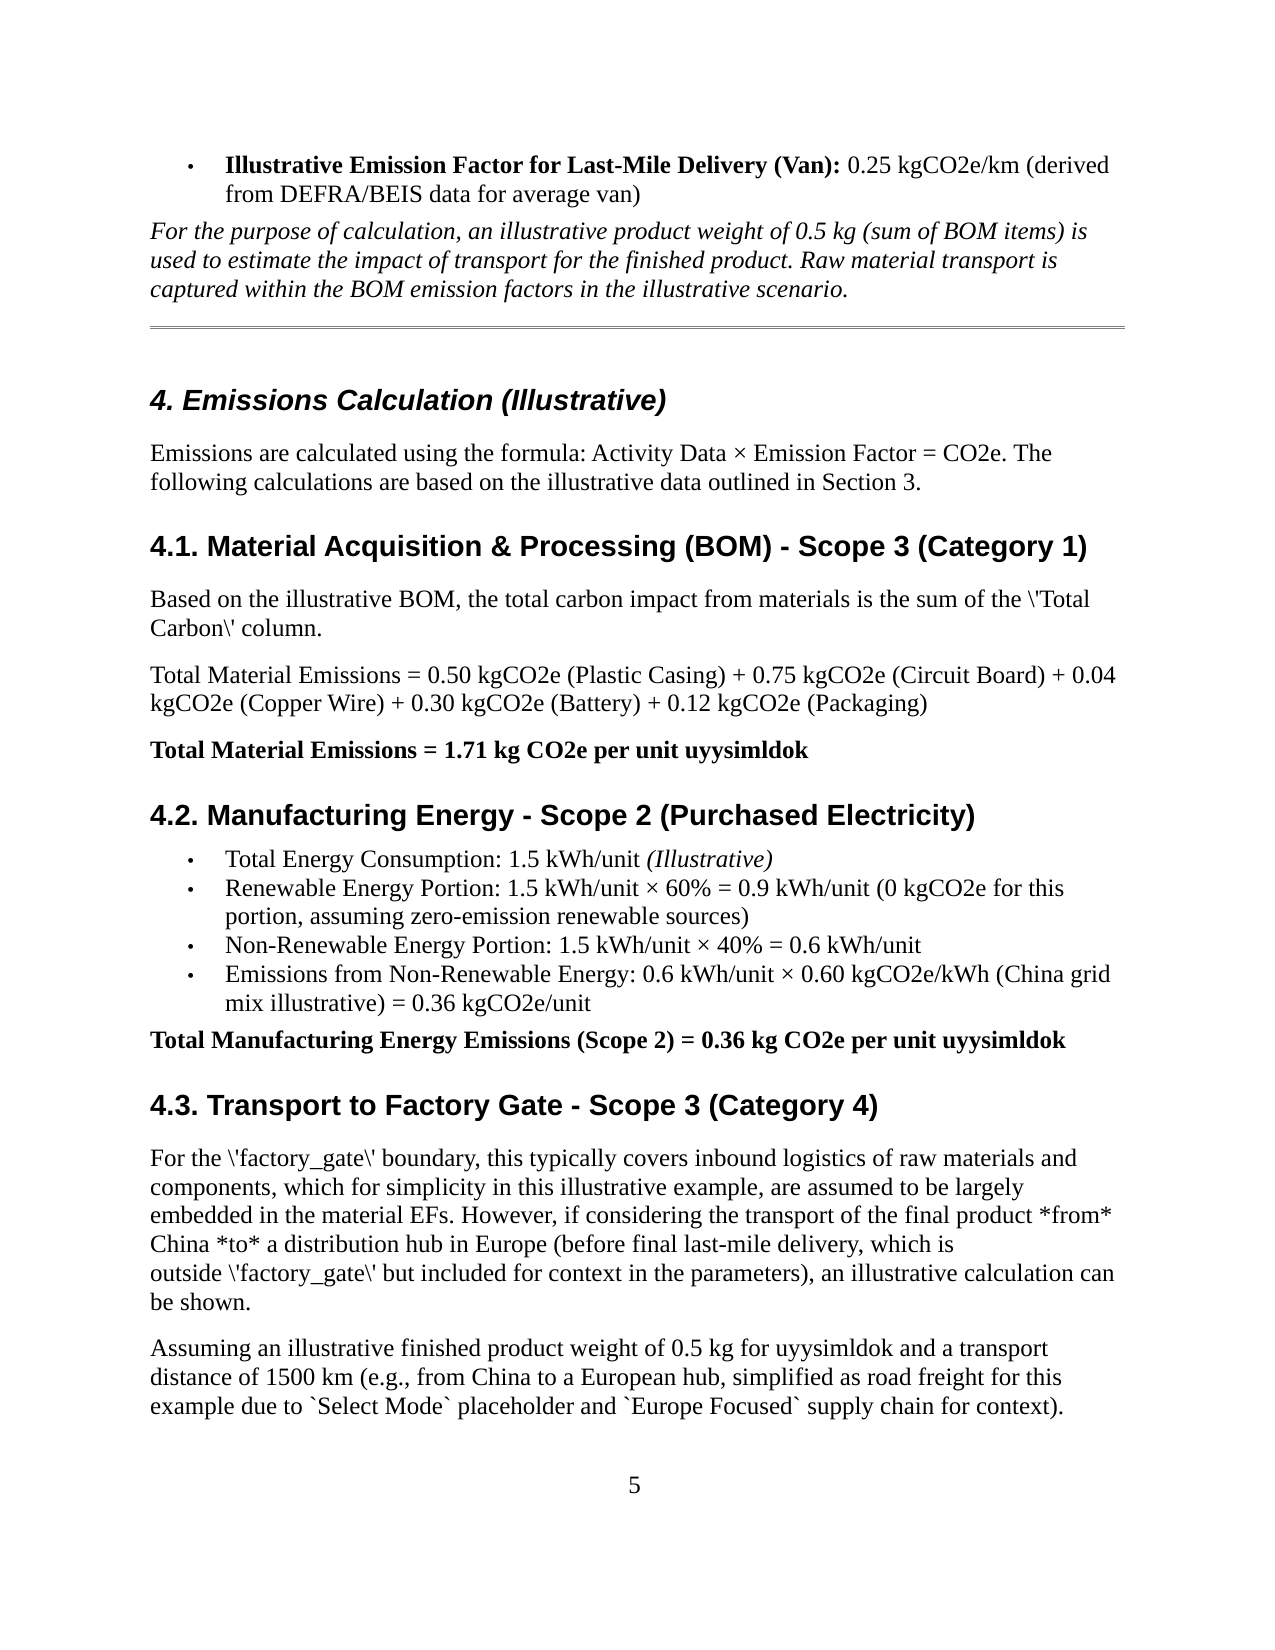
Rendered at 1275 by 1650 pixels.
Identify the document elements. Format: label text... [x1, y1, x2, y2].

subtitle 4.3. Transport to Factory Gate - Scope 3 (Category 4) [150, 1088, 1125, 1122]
text Total Material Emissions = 0.50 kgCO2e (Plastic Casing) + 0.75 kgCO2e (Circuit Board) + 0.04 kgCO2e (Copper Wire) + 0.30 kgCO2e (Battery) + 0.12 kgCO2e (Packaging) [150, 660, 1125, 717]
text Based on the illustrative BOM, the total carbon impact from materials is the sum of the \'Total Carbon\' column. [150, 584, 1125, 642]
text For the purpose of calculation, an illustrative product weight of 0.5 kg (sum of BOM items) is used to estimate the impact of transport for the finished product. Raw material transport is captured within the BOM emission factors in the illustrative scenario. [150, 216, 1125, 303]
text Assuming an illustrative finished product weight of 0.5 kg for uyysimldok and a transport distance of 1500 km (e.g., from China to a European hub, simplified as road freight for this example due to `Select Mode` placeholder and `Europe Focused` supply chain for context). [150, 1333, 1125, 1420]
subtitle 4. Emissions Calculation (Illustrative) [150, 383, 1125, 416]
text Total Manufacturing Energy Emissions (Scope 2) = 0.36 kg CO2e per unit uyysimldok [150, 1025, 1125, 1054]
text For the \'factory_gate\' boundary, this typically covers inbound logistics of raw materials and components, which for simplicity in this illustrative example, are assumed to be largely embedded in the material EFs. However, if considering the transport of the final product *from* China *to* a distribution hub in Europe (before final last-mile delivery, which is outside \'factory_gate\' but included for context in the parameters), an illustrative calculation can be shown. [150, 1143, 1125, 1316]
text Emissions are calculated using the formula: Activity Data × Emission Factor = CO2e. The following calculations are based on the illustrative data outlined in Section 3. [150, 438, 1125, 495]
text Total Material Emissions = 1.71 kg CO2e per unit uyysimldok [150, 735, 1125, 764]
list Total Energy Consumption: 1.5 kWh/unit (Illustrative) [187, 844, 1125, 873]
subtitle 4.1. Material Acquisition & Processing (BOM) - Scope 3 (Category 1) [150, 529, 1125, 563]
list Non-Renewable Energy Portion: 1.5 kWh/unit × 40% = 0.6 kWh/unit [187, 930, 1125, 959]
list Emissions from Non-Renewable Energy: 0.6 kWh/unit × 0.60 kgCO2e/kWh (China grid mix illustrative) = 0.36 kgCO2e/unit [187, 959, 1125, 1016]
subtitle 4.2. Manufacturing Energy - Scope 2 (Purchased Electricity) [150, 798, 1125, 831]
list Renewable Energy Portion: 1.5 kWh/unit × 60% = 0.9 kWh/unit (0 kgCO2e for this portion, assuming zero-emission renewable sources) [187, 873, 1125, 930]
list Illustrative Emission Factor for Last-Mile Delivery (Van): 0.25 kgCO2e/km (derived from DEFRA/BEIS data for average van) [187, 150, 1125, 207]
